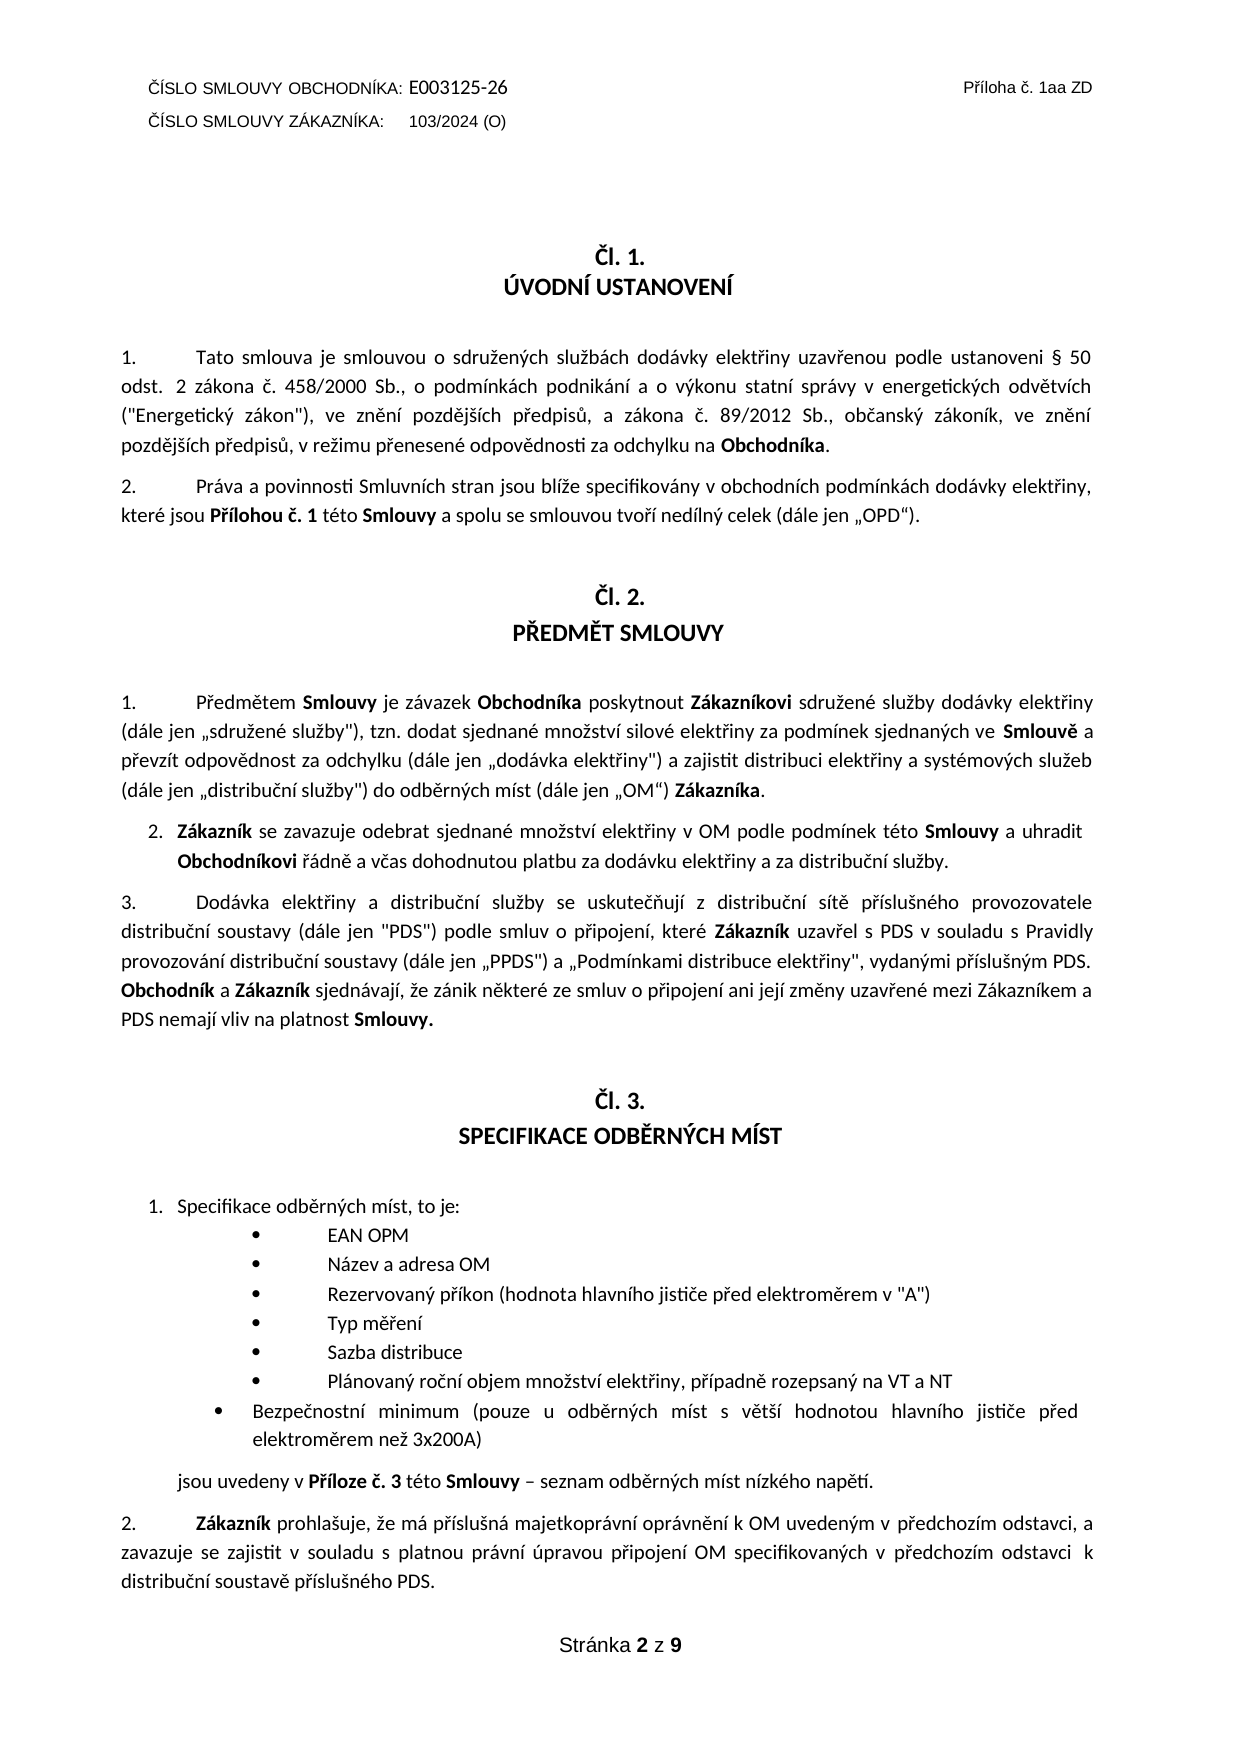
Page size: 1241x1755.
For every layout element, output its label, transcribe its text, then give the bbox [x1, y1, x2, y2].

subtitle PŘEDMĚT SMLOUVY [121, 617, 1115, 647]
text Obchodníkovi řádně a včas dohodnutou platbu za dodávku elektřiny a za distribuční služby. [177, 848, 1116, 873]
list Plánovaný roční objem množství elektřiny, případně rozepsaný na VT a NT [252, 1368, 1116, 1394]
text Čl. 2. [125, 582, 1115, 612]
subtitle ÚVODNÍ USTANOVENÍ [121, 271, 1116, 302]
subtitle SPECIFIKACE ODBĚRNÝCH MÍST [125, 1120, 1116, 1151]
text Čl. 1. [125, 241, 1115, 271]
list Sazba distribuce [252, 1339, 1116, 1365]
list Specifikace odběrných míst, to je: [148, 1193, 1116, 1218]
text jsou uvedeny v Příloze č. 3 této Smlouvy – seznam odběrných míst nízkého napětí. [177, 1468, 1116, 1493]
list EAN OPM [252, 1222, 1116, 1248]
text Čl. 3. [125, 1085, 1116, 1116]
list Zákazník prohlašuje, že má příslušná majetkoprávní oprávnění k OM uvedeným v předchozím odstavci, a zavazuje se zajistit v souladu s platnou právní úpravou připojení OM specifikovaných v předchozím odstavci k distribuční soustavě příslušného PDS. [121, 1510, 1093, 1594]
list Bezpečnostní minimum (pouze u odběrných míst s větší hodnotou hlavního jističe před elektroměrem než 3x200A) [215, 1398, 1092, 1452]
list Předmětem Smlouvy je závazek Obchodníka poskytnout Zákazníkovi sdružené služby dodávky elektřiny (dále jen „sdružené služby"), tzn. dodat sjednané množství silové elektřiny za podmínek sjednaných ve Smlouvě a převzít odpovědnost za odchylku (dále jen „dodávka elektřiny") a zajistit distribuci elektřiny a systémových služeb (dále jen „distribuční služby") do odběrných míst (dále jen „OM“) Zákazníka. [121, 689, 1093, 802]
list Zákazník se zavazuje odebrat sjednané množství elektřiny v OM podle podmínek této Smlouvy a uhradit [148, 818, 1116, 844]
list Typ měření [252, 1310, 1116, 1335]
list Práva a povinnosti Smluvních stran jsou blíže specifikovány v obchodních podmínkách dodávky elektřiny, které jsou Přílohou č. 1 této Smlouvy a spolu se smlouvou tvoří nedílný celek (dále jen „OPD“). [121, 473, 1093, 528]
list Tato smlouva je smlouvou o sdružených službách dodávky elektřiny uzavřenou podle ustanoveni § 50 odst. 2 zákona č. 458/2000 Sb., o podmínkách podnikání a o výkonu statní správy v energetických odvětvích ("Energetický zákon"), ve znění pozdějších předpisů, a zákona č. 89/2012 Sb., občanský zákoník, ve znění pozdějších předpisů, v režimu přenesené odpovědnosti za odchylku na Obchodníka. [121, 344, 1093, 457]
list Dodávka elektřiny a distribuční služby se uskutečňují z distribuční sítě příslušného provozovatele distribuční soustavy (dále jen "PDS") podle smluv o připojení, které Zákazník uzavřel s PDS v souladu s Pravidly provozování distribuční soustavy (dále jen „PPDS") a „Podmínkami distribuce elektřiny", vydanými příslušným PDS. Obchodník a Zákazník sjednávají, že zánik některé ze smluv o připojení ani její změny uzavřené mezi Zákazníkem a PDS nemají vliv na platnost Smlouvy. [121, 889, 1093, 1032]
list Rezervovaný příkon (hodnota hlavního jističe před elektroměrem v "A") [252, 1281, 1116, 1306]
list Název a adresa OM [252, 1251, 1116, 1277]
